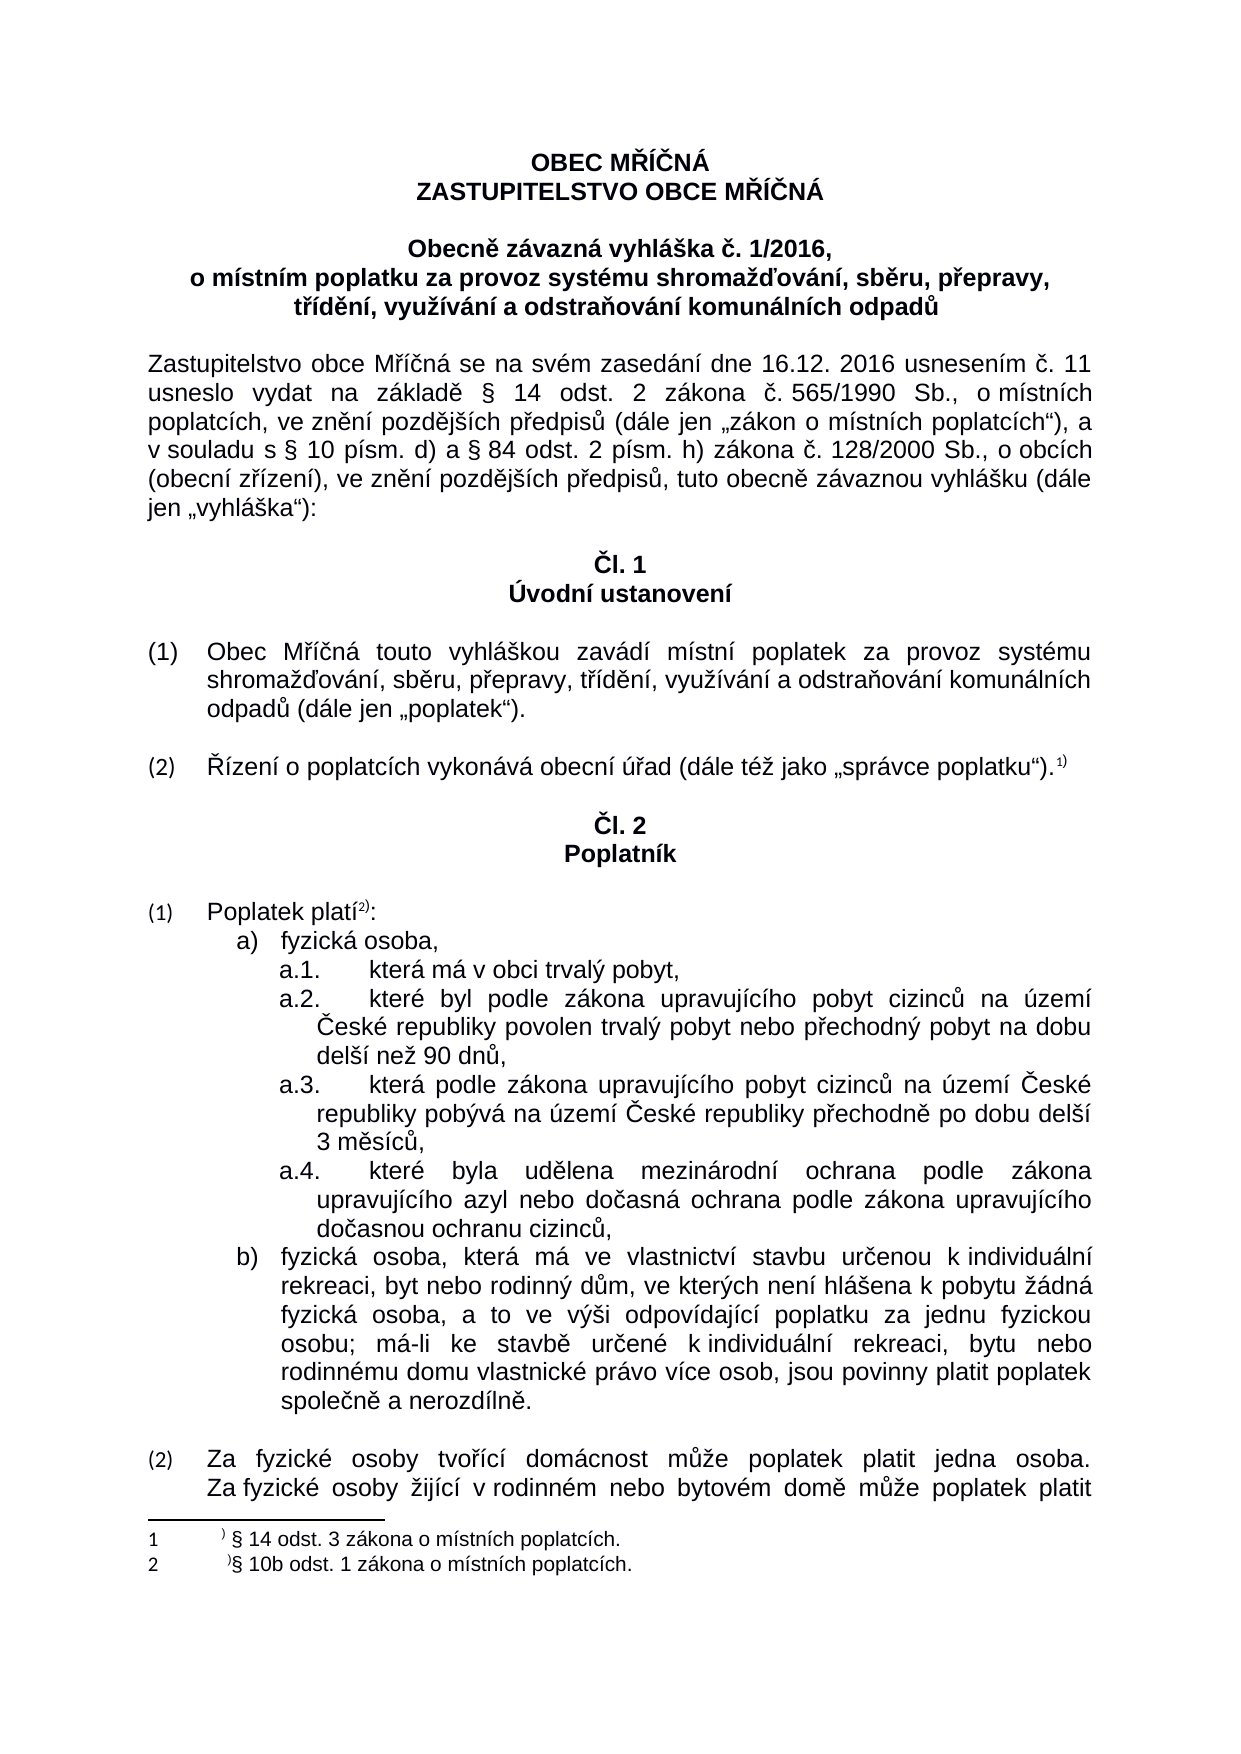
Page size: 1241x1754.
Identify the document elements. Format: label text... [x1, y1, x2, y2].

list fyzická osoba, [236, 926, 1093, 955]
list ) § 14 odst. 3 zákona o místních poplatcích. [148, 1526, 1093, 1551]
text Úvodní ustanovení [148, 579, 1093, 608]
text Čl. 1 [148, 550, 1093, 579]
text o místním poplatku za provoz systému shromažďování, sběru, přepravy, třídění, využívání a odstraňování komunálních odpadů [148, 263, 1093, 320]
text ZASTUPITELSTVO OBCE MŘÍČNÁ [148, 176, 1093, 205]
list Obec Mříčná touto vyhláškou zavádí místní poplatek za provoz systému shromažďování, sběru, přepravy, třídění, využívání a odstraňování komunálních odpadů (dále jen „poplatek“). [148, 636, 1093, 723]
text OBEC MŘÍČNÁ [148, 148, 1093, 176]
list které byl podle zákona upravujícího pobyt cizinců na území České republiky povolen trvalý pobyt nebo přechodný pobyt na dobu delší než 90 dnů, [279, 984, 1093, 1070]
list Za fyzické osoby tvořící domácnost může poplatek platit jedna osoba. Za fyzické osoby žijící v rodinném nebo bytovém domě může poplatek platit [148, 1444, 1093, 1502]
list které byla udělena mezinárodní ochrana podle zákona upravujícího azyl nebo dočasná ochrana podle zákona upravujícího dočasnou ochranu cizinců, [279, 1156, 1093, 1242]
list )§ 10b odst. 1 zákona o místních poplatcích. [148, 1551, 1093, 1577]
subtitle Zastupitelstvo obce Mříčná se na svém zasedání dne 16.12. 2016 usnesením č. 11 usneslo vydat na základě § 14 odst. 2 zákona č. 565/1990 Sb., o místních poplatcích, ve znění pozdějších předpisů (dále jen „zákon o místních poplatcích“), a v souladu s § 10 písm. d) a § 84 odst. 2 písm. h) zákona č. 128/2000 Sb., o obcích (obecní zřízení), ve znění pozdějších předpisů, tuto obecně závaznou vyhlášku (dále jen „vyhláška“): [148, 349, 1093, 521]
list Poplatek platí): [148, 897, 1093, 926]
list Řízení o poplatcích vykonává obecní úřad (dále též jako „správce poplatku“).) [148, 751, 1093, 782]
list fyzická osoba, která má ve vlastnictví stavbu určenou k individuální rekreaci, byt nebo rodinný dům, ve kterých není hlášena k pobytu žádná fyzická osoba, a to ve výši odpovídající poplatku za jednu fyzickou osobu; má-li ke stavbě určené k individuální rekreaci, bytu nebo rodinnému domu vlastnické právo více osob, jsou povinny platit poplatek společně a nerozdílně. [236, 1242, 1093, 1415]
text Obecně závazná vyhláška č. 1/2016, [148, 234, 1093, 263]
text Čl. 2 [148, 811, 1093, 839]
list která má v obci trvalý pobyt, [279, 955, 1093, 984]
text Poplatník [148, 839, 1093, 868]
list která podle zákona upravujícího pobyt cizinců na území České republiky pobývá na území České republiky přechodně po dobu delší 3 měsíců, [279, 1070, 1093, 1156]
